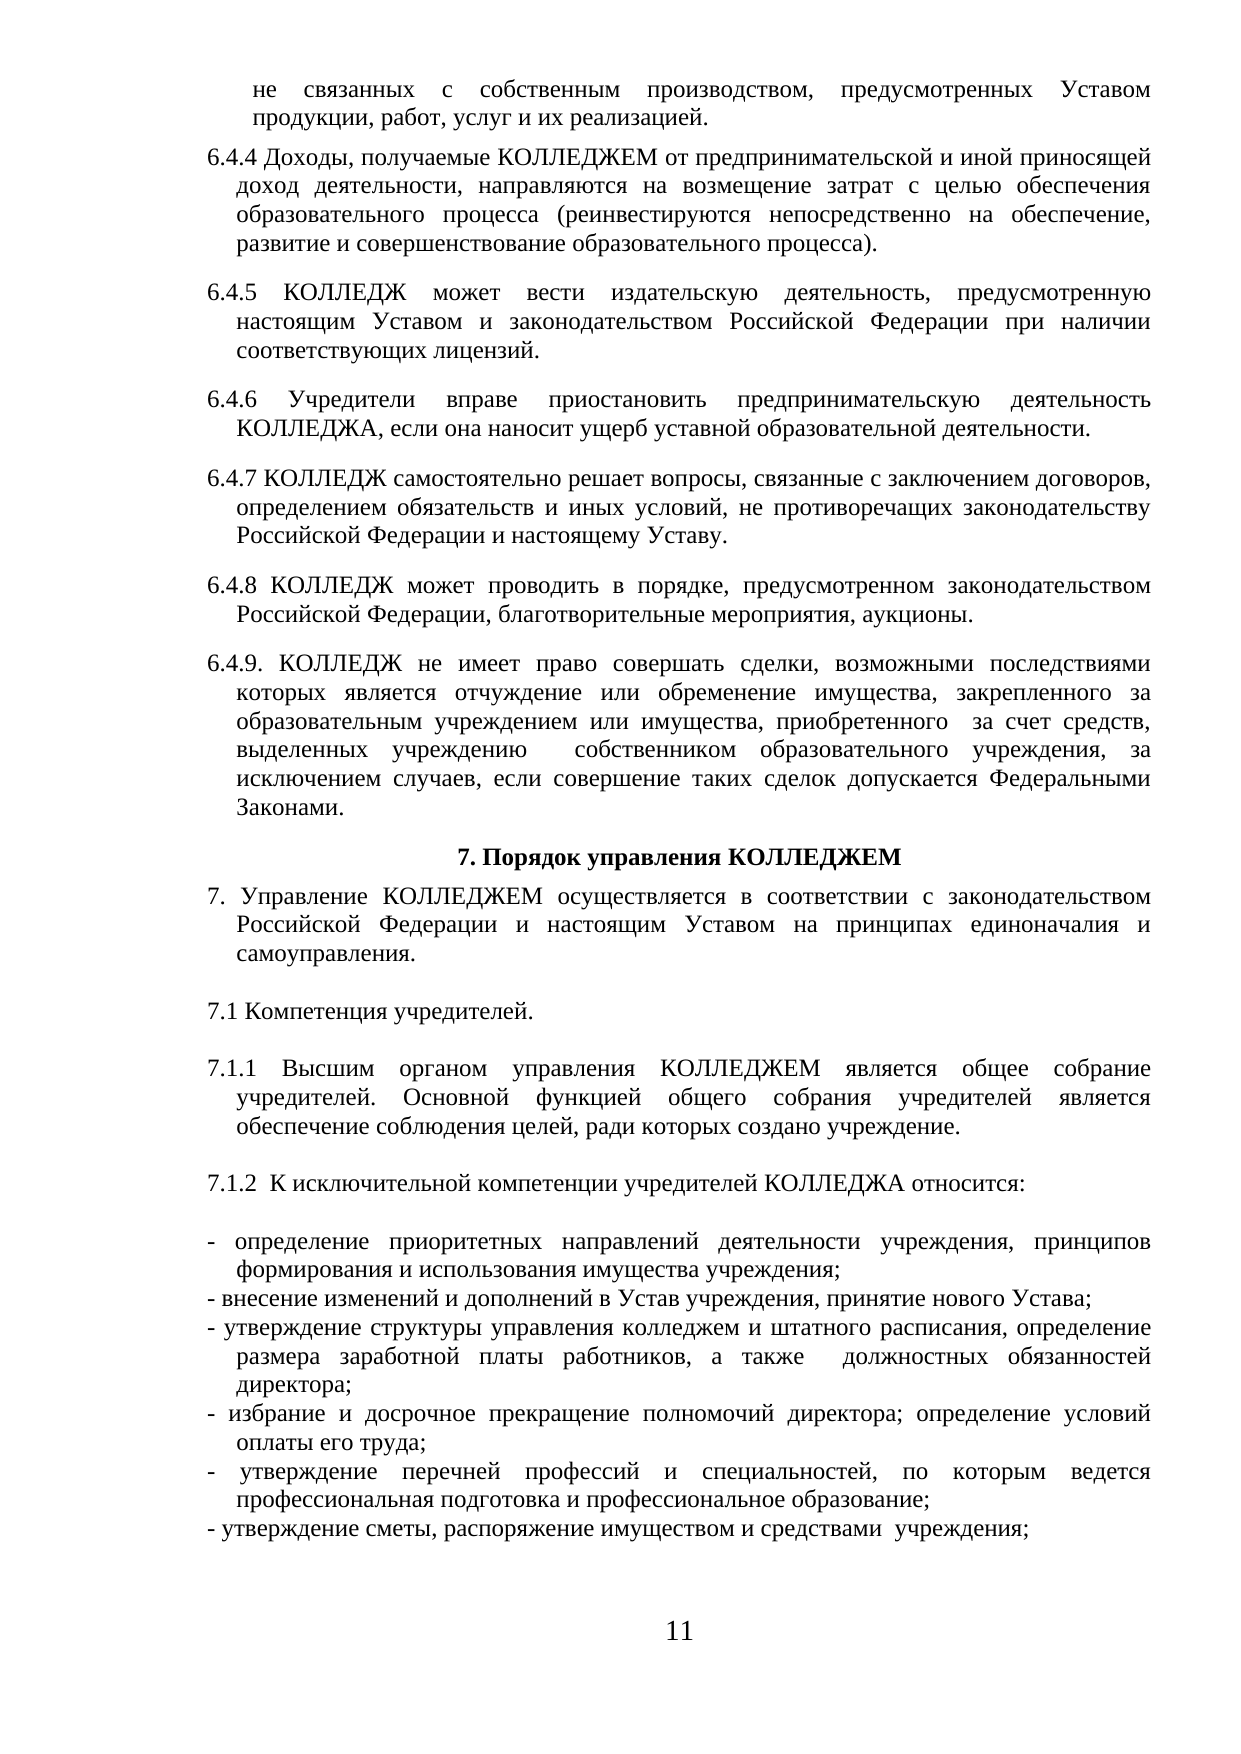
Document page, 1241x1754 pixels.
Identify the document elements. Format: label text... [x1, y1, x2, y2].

text - утверждение перечней профессий и специальностей, по которым ведется профессиональная подготовка и профессиональное образование; [207, 1456, 1152, 1513]
text 6.4.4 Доходы, получаемые КОЛЛЕДЖЕМ от предпринимательской и иной приносящей доход деятельности, направляются на возмещение затрат с целью обеспечения образовательного процесса (реинвестируются непосредственно на обеспечение, развитие и совершенствование образовательного процесса). [207, 142, 1152, 257]
text 7. Управление КОЛЛЕДЖЕМ осуществляется в соответствии с законодательством Российской Федерации и настоящим Уставом на принципах единоначалия и самоуправления. [207, 881, 1152, 967]
text 7.1.1 Высшим органом управления КОЛЛЕДЖЕМ является общее собрание учредителей. Основной функцией общего собрания учредителей является обеспечение соблюдения целей, ради которых создано учреждение. [207, 1053, 1152, 1139]
text 7.1.2 К исключительной компетенции учредителей КОЛЛЕДЖА относится: [207, 1168, 1152, 1197]
text 7.1 Компетенция учредителей. [207, 996, 1152, 1024]
text не связанных с собственным производством, предусмотренных Уставом продукции, работ, услуг и их реализацией. [252, 74, 1152, 131]
text - избрание и досрочное прекращение полномочий директора; определение условий оплаты его труда; [207, 1398, 1152, 1456]
text 6.4.7 КОЛЛЕДЖ самостоятельно решает вопросы, связанные с заключением договоров, определением обязательств и иных условий, не противоречащих законодательству Российской Федерации и настоящему Уставу. [207, 463, 1152, 549]
text 6.4.6 Учредители вправе приостановить предпринимательскую деятельность КОЛЛЕДЖА, если она наносит ущерб уставной образовательной деятельности. [207, 384, 1152, 442]
text - утверждение структуры управления колледжем и штатного расписания, определение размера заработной платы работников, а также должностных обязанностей директора; [207, 1312, 1152, 1398]
text - внесение изменений и дополнений в Устав учреждения, принятие нового Устава; [207, 1283, 1152, 1312]
text 7. Порядок управления КОЛЛЕДЖЕМ [207, 842, 1152, 870]
text - определение приоритетных направлений деятельности учреждения, принципов формирования и использования имущества учреждения; [207, 1226, 1152, 1283]
text 6.4.5 КОЛЛЕДЖ может вести издательскую деятельность, предусмотренную настоящим Уставом и законодательством Российской Федерации при наличии соответствующих лицензий. [207, 277, 1152, 364]
text 6.4.9. КОЛЛЕДЖ не имеет право совершать сделки, возможными последствиями которых является отчуждение или обременение имущества, закрепленного за образовательным учреждением или имущества, приобретенного за счет средств, выделенных учреждению собственником образовательного учреждения, за исключением случаев, если совершение таких сделок допускается Федеральными Законами. [207, 648, 1152, 821]
text - утверждение сметы, распоряжение имуществом и средствами учреждения; [207, 1513, 1152, 1542]
text 6.4.8 КОЛЛЕДЖ может проводить в порядке, предусмотренном законодательством Российской Федерации, благотворительные мероприятия, аукционы. [207, 570, 1152, 627]
